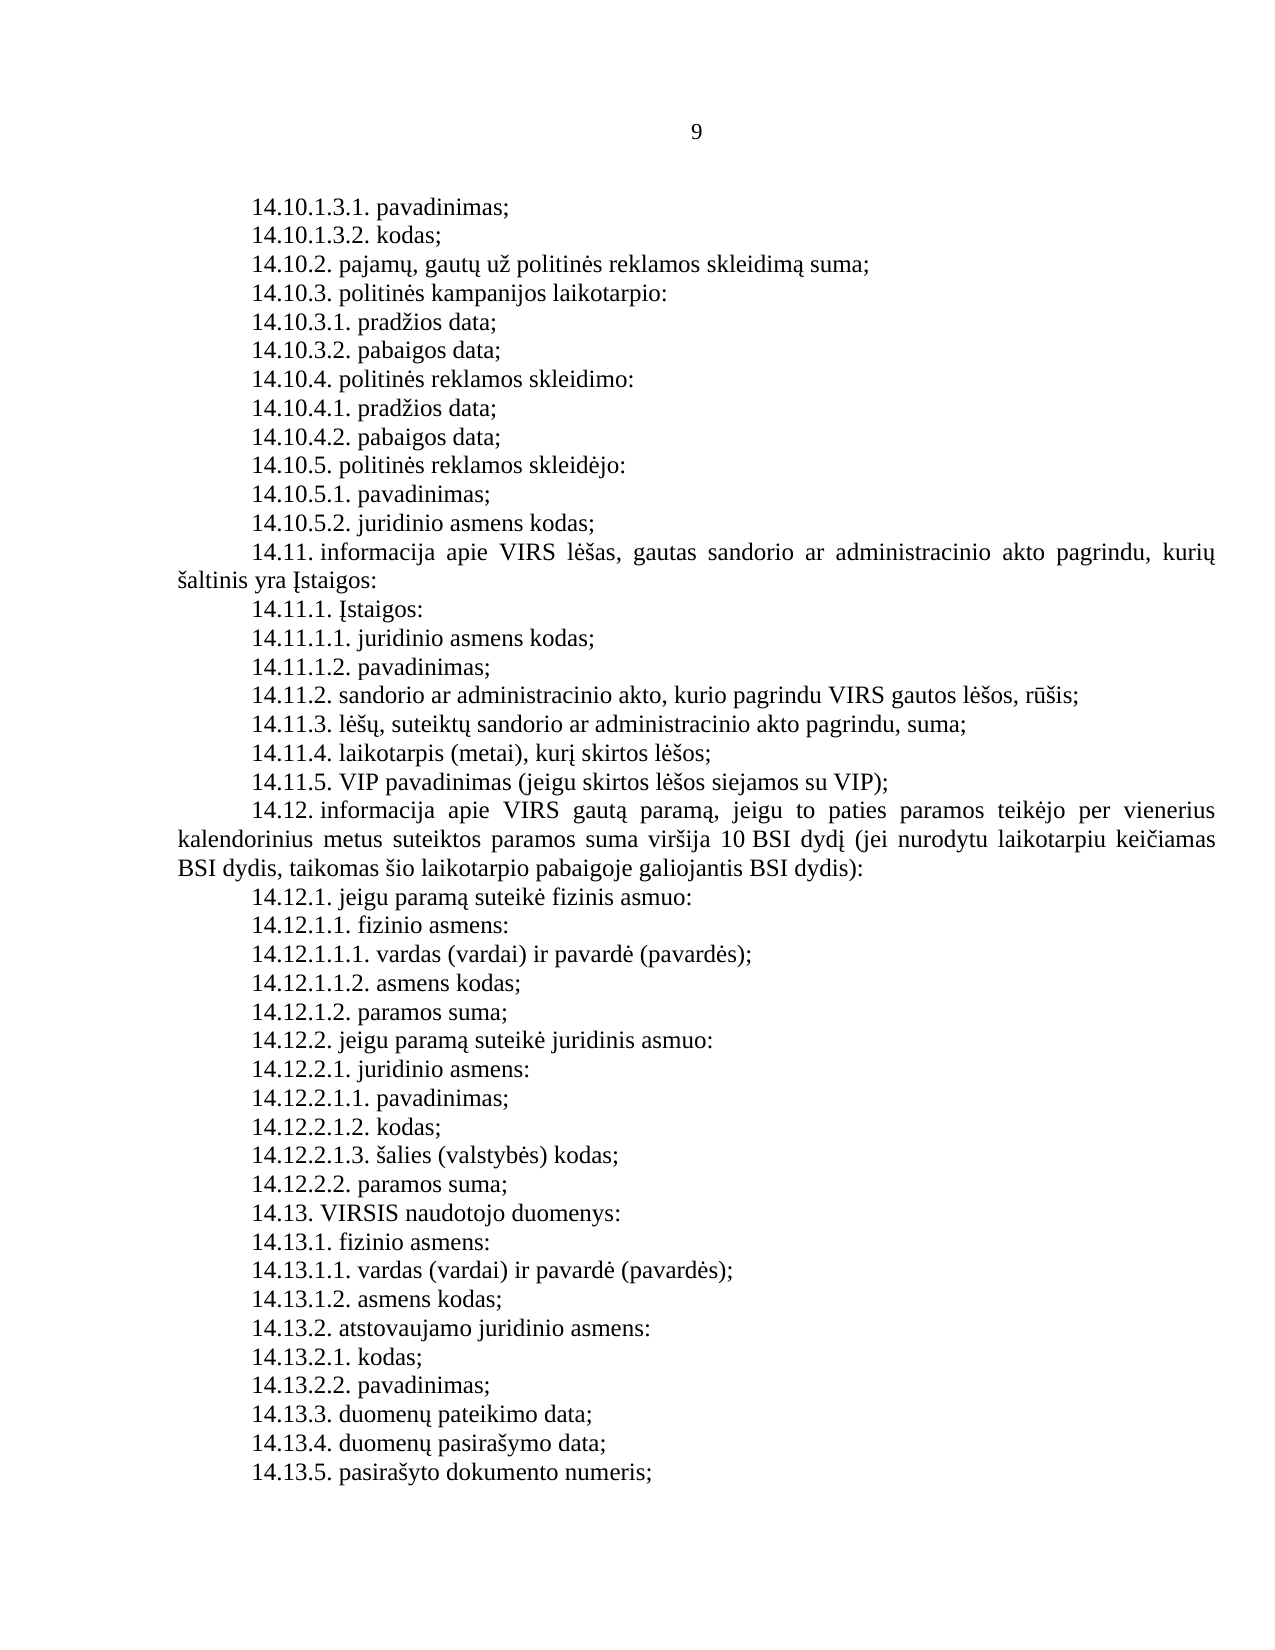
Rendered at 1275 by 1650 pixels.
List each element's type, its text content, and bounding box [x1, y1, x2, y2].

text 14.10.1.3.1. pavadinimas; [177, 192, 1216, 220]
text 14.10.4.1. pradžios data; [177, 393, 1216, 422]
text 14.10.3.1. pradžios data; [177, 307, 1216, 335]
text 14.11.1. Įstaigos: [177, 594, 1216, 623]
text 14.12.1.1.1. vardas (vardai) ir pavardė (pavardės); [177, 939, 1216, 968]
text 14.13.2.2. pavadinimas; [177, 1370, 1216, 1399]
text 14.12.1.1. fizinio asmens: [177, 910, 1216, 939]
text 14.11. informacija apie VIRS lėšas, gautas sandorio ar administracinio akto pagrindu, kurių šaltinis yra Įstaigos: [177, 537, 1216, 594]
text 14.10.3.2. pabaigos data; [177, 335, 1216, 364]
text 14.11.1.1. juridinio asmens kodas; [177, 623, 1216, 652]
text 14.12.2.1.2. kodas; [177, 1112, 1216, 1140]
text 14.10.2. pajamų, gautų už politinės reklamos skleidimą suma; [177, 249, 1216, 278]
text 14.13.1. fizinio asmens: [177, 1227, 1216, 1255]
text 14.10.3. politinės kampanijos laikotarpio: [177, 278, 1216, 307]
text 14.12.2.2. paramos suma; [177, 1169, 1216, 1198]
text 14.10.4.2. pabaigos data; [177, 422, 1216, 450]
text 14.13. VIRSIS naudotojo duomenys: [177, 1198, 1216, 1227]
text 14.13.3. duomenų pateikimo data; [177, 1399, 1216, 1428]
text 14.13.1.2. asmens kodas; [177, 1284, 1216, 1313]
text 14.10.1.3.2. kodas; [177, 220, 1216, 249]
text 14.12.2. jeigu paramą suteikė juridinis asmuo: [177, 1025, 1216, 1054]
text 14.10.5.2. juridinio asmens kodas; [177, 508, 1216, 537]
text 14.13.1.1. vardas (vardai) ir pavardė (pavardės); [177, 1255, 1216, 1284]
text 14.12. informacija apie VIRS gautą paramą, jeigu to paties paramos teikėjo per vienerius kalendorinius metus suteiktos paramos suma viršija 10 BSI dydį (jei nurodytu laikotarpiu keičiamas BSI dydis, taikomas šio laikotarpio pabaigoje galiojantis BSI dydis): [177, 795, 1216, 882]
text 14.13.2. atstovaujamo juridinio asmens: [177, 1313, 1216, 1342]
text 14.12.1.1.2. asmens kodas; [177, 968, 1216, 997]
text 14.11.3. lėšų, suteiktų sandorio ar administracinio akto pagrindu, suma; [177, 709, 1216, 738]
text 14.10.4. politinės reklamos skleidimo: [177, 364, 1216, 393]
text 14.12.1.2. paramos suma; [177, 997, 1216, 1025]
text 14.12.1. jeigu paramą suteikė fizinis asmuo: [177, 882, 1216, 910]
text 14.12.2.1.3. šalies (valstybės) kodas; [177, 1140, 1216, 1169]
text 14.13.2.1. kodas; [177, 1342, 1216, 1370]
text 14.13.5. pasirašyto dokumento numeris; [177, 1457, 1216, 1485]
text 14.13.4. duomenų pasirašymo data; [177, 1428, 1216, 1457]
text 14.10.5.1. pavadinimas; [177, 479, 1216, 508]
text 14.11.1.2. pavadinimas; [177, 652, 1216, 680]
text 14.10.5. politinės reklamos skleidėjo: [177, 450, 1216, 479]
text 14.11.4. laikotarpis (metai), kurį skirtos lėšos; [177, 738, 1216, 767]
text 14.12.2.1.1. pavadinimas; [177, 1083, 1216, 1112]
text 14.12.2.1. juridinio asmens: [177, 1054, 1216, 1083]
text 14.11.2. sandorio ar administracinio akto, kurio pagrindu VIRS gautos lėšos, rūšis; [177, 680, 1216, 709]
text 14.11.5. VIP pavadinimas (jeigu skirtos lėšos siejamos su VIP); [177, 767, 1216, 795]
